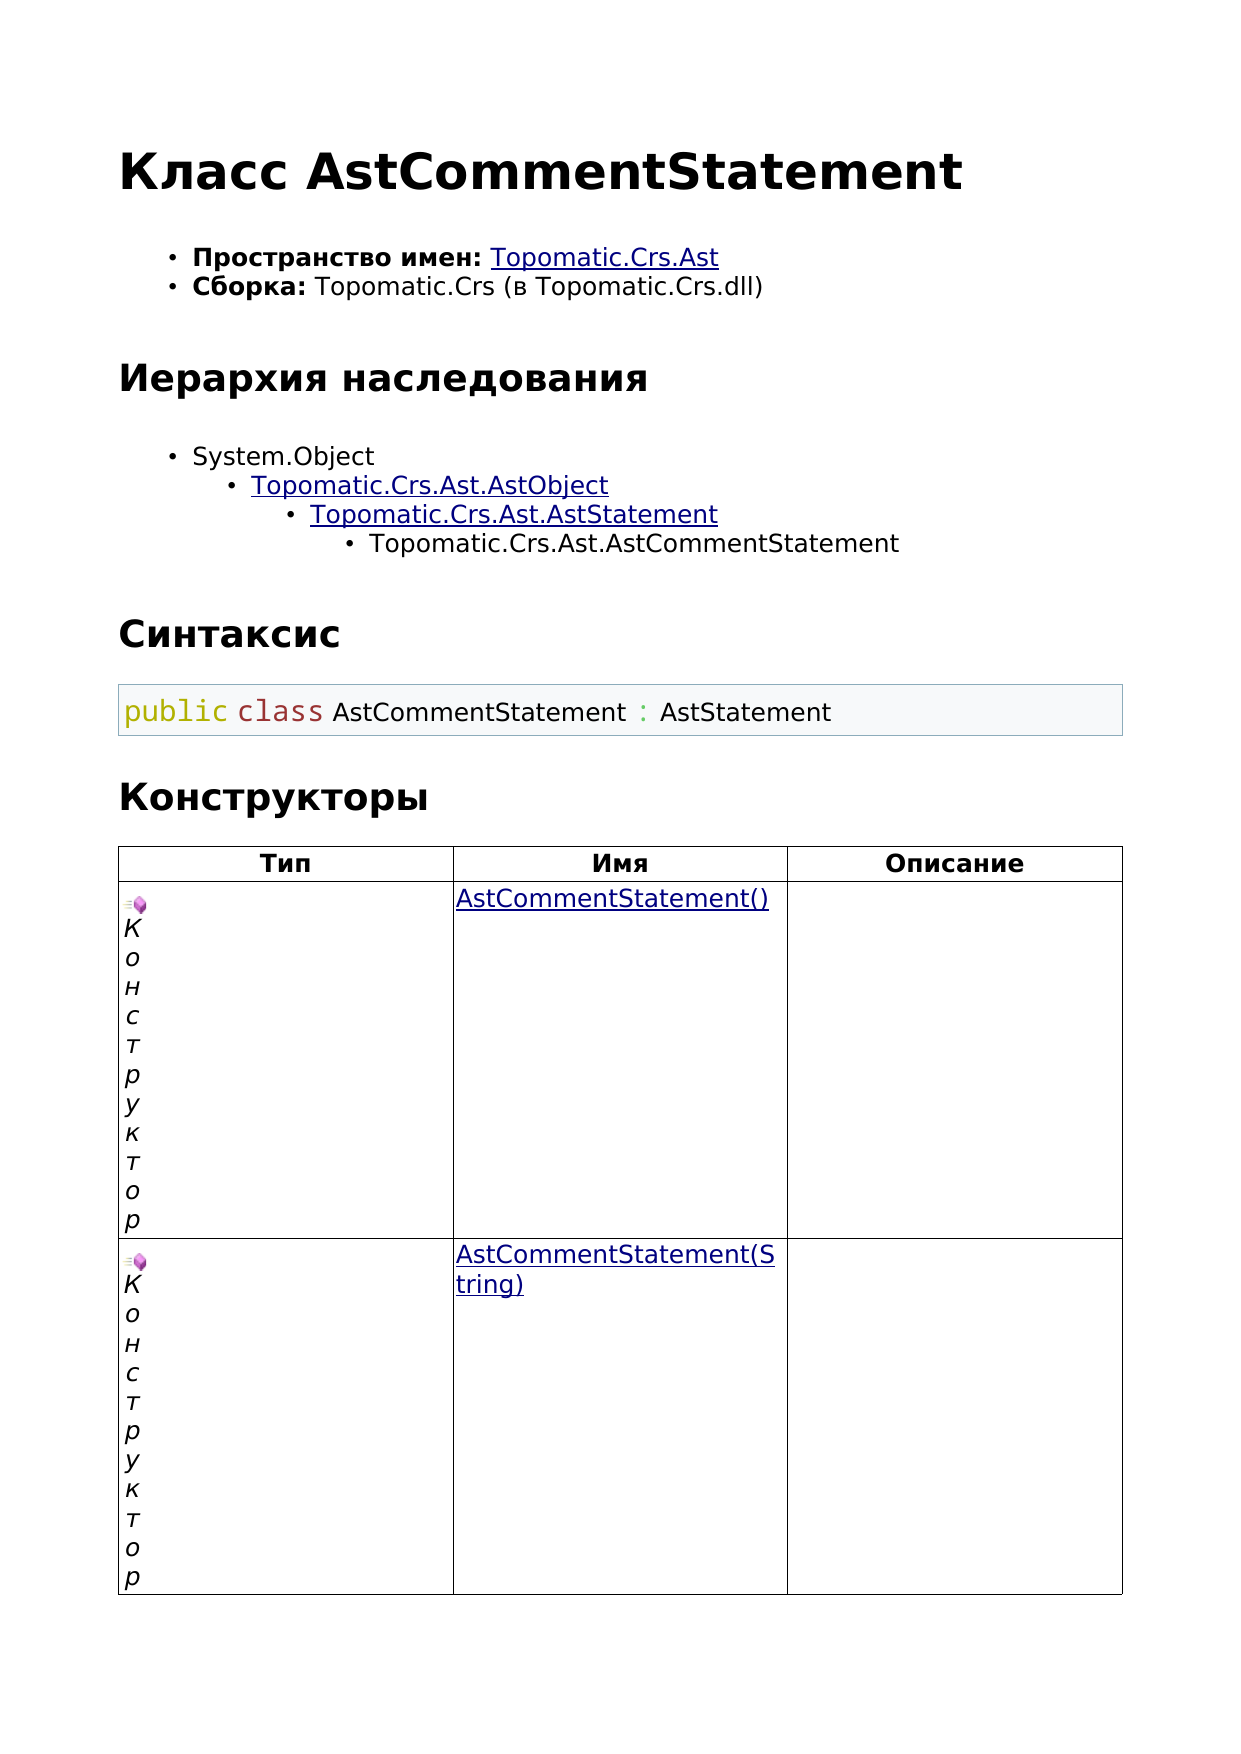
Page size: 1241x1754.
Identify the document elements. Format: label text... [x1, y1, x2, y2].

list Сборка: Topomatic.Crs (в Topomatic.Crs.dll) [177, 272, 1122, 302]
table_header Тип [119, 847, 453, 881]
table_cell [119, 882, 453, 1238]
table_cell AstCommentStatement(String) [454, 1239, 787, 1594]
table_cell [119, 1239, 453, 1594]
list Topomatic.Crs.Ast.AstCommentStatement [354, 529, 1122, 558]
picture [121, 1253, 147, 1271]
list Пространство имен: Topomatic.Crs.Ast [177, 243, 1122, 272]
list Topomatic.Crs.Ast.AstStatement [295, 500, 1122, 529]
table_cell AstCommentStatement() [454, 882, 787, 1238]
picture [121, 896, 147, 914]
table_header Описание [788, 847, 1122, 881]
list System.Object [177, 442, 1122, 471]
list Topomatic.Crs.Ast.AstObject [236, 471, 1122, 500]
subtitle Конструкторы [118, 775, 1122, 819]
subtitle Синтаксис [118, 613, 1122, 657]
table_cell [788, 882, 1122, 1238]
subtitle Класс AstCommentStatement [118, 143, 1122, 201]
subtitle Иерархия наследования [118, 356, 1122, 400]
table_header public class AstCommentStatement : AstStatement [119, 685, 1122, 735]
table_cell [788, 1239, 1122, 1594]
table_header Имя [454, 847, 787, 881]
